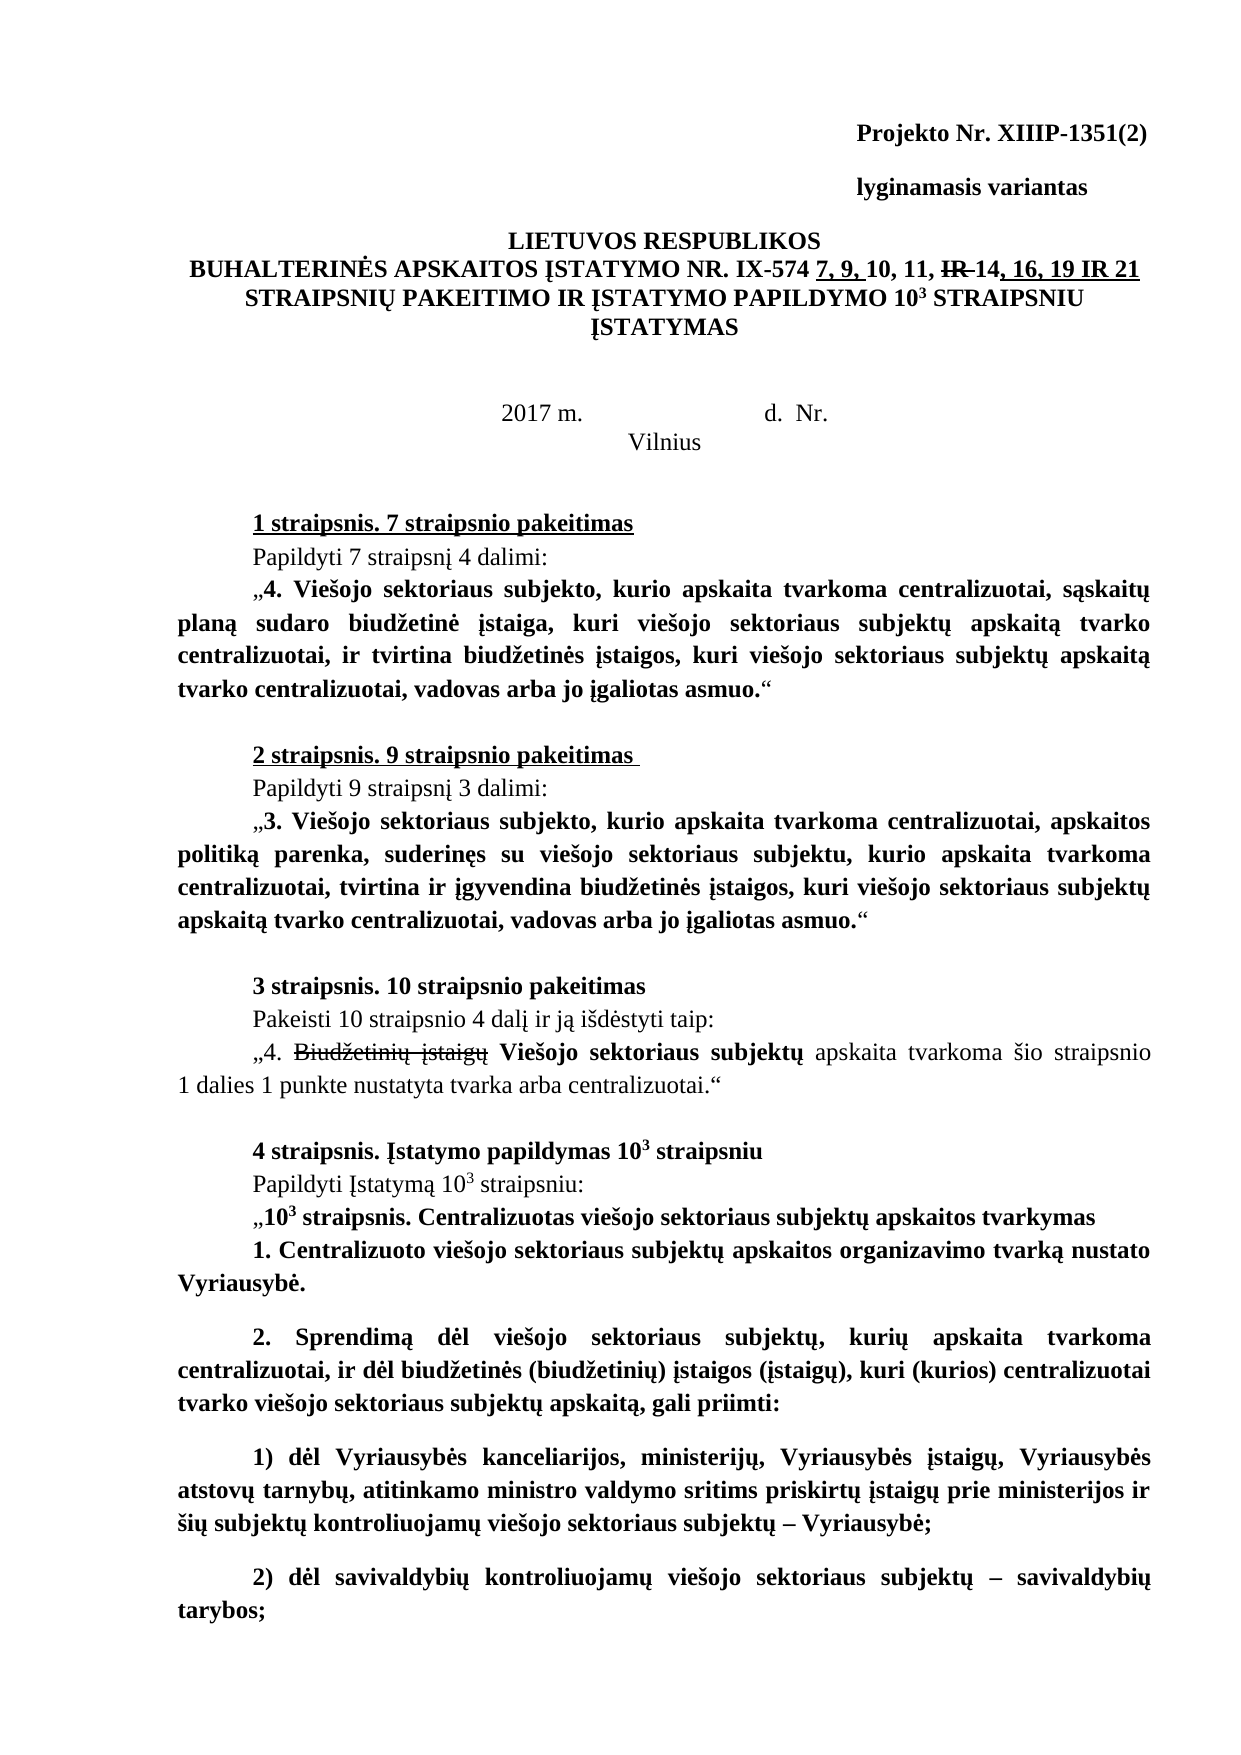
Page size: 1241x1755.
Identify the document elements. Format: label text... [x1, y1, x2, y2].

text ĮSTATYMAS [177, 312, 1152, 341]
text 3 straipsnis. 10 straipsnio pakeitimas [177, 971, 1152, 999]
text LIETUVOS RESPUBLIKOS [177, 226, 1152, 254]
text 1. Centralizuoto viešojo sektoriaus subjektų apskaitos organizavimo tvarką nustato Vyriausybė. [177, 1235, 1152, 1297]
text 4 straipsnis. Įstatymo papildymas 103 straipsniu [177, 1136, 1152, 1165]
text „4. Viešojo sektoriaus subjekto, kurio apskaita tvarkoma centralizuotai, sąskaitų planą sudaro biudžetinė įstaiga, kuri viešojo sektoriaus subjektų apskaitą tvarko centralizuotai, ir tvirtina biudžetinės įstaigos, kuri viešojo sektoriaus subjektų apskaitą tvarko centralizuotai, vadovas arba jo įgaliotas asmuo.“ [177, 574, 1152, 702]
text Papildyti 9 straipsnį 3 dalimi: [177, 773, 1152, 801]
text Papildyti 7 straipsnį 4 dalimi: [177, 542, 1152, 570]
text Vilnius [177, 427, 1152, 456]
text „4. Biudžetinių įstaigų Viešojo sektoriaus subjektų apskaita tvarkoma šio straipsnio 1 dalies 1 punkte nustatyta tvarka arba centralizuotai.“ [177, 1037, 1152, 1099]
text 2 straipsnis. 9 straipsnio pakeitimas [177, 740, 1152, 768]
text Papildyti Įstatymą 103 straipsniu: [177, 1169, 1122, 1198]
text 2. Sprendimą dėl viešojo sektoriaus subjektų, kurių apskaita tvarkoma centralizuotai, ir dėl biudžetinės (biudžetinių) įstaigos (įstaigų), kuri (kurios) centralizuotai tvarko viešojo sektoriaus subjektų apskaitą, gali priimti: [177, 1322, 1152, 1417]
list Projekto Nr. XIIIP-1351(2) [856, 118, 1152, 147]
text 1) dėl Vyriausybės kanceliarijos, ministerijų, Vyriausybės įstaigų, Vyriausybės atstovų tarnybų, atitinkamo ministro valdymo sritims priskirtų įstaigų prie ministerijos ir šių subjektų kontroliuojamų viešojo sektoriaus subjektų – Vyriausybė; [177, 1442, 1152, 1537]
text „103 straipsnis. Centralizuotas viešojo sektoriaus subjektų apskaitos tvarkymas [177, 1202, 1152, 1231]
text Pakeisti 10 straipsnio 4 dalį ir ją išdėstyti taip: [177, 1004, 1152, 1033]
list lyginamasis variantas [856, 172, 1152, 201]
text 2) dėl savivaldybių kontroliuojamų viešojo sektoriaus subjektų – savivaldybių tarybos; [177, 1562, 1152, 1623]
text „3. Viešojo sektoriaus subjekto, kurio apskaita tvarkoma centralizuotai, apskaitos politiką parenka, suderinęs su viešojo sektoriaus subjektu, kurio apskaita tvarkoma centralizuotai, tvirtina ir įgyvendina biudžetinės įstaigos, kuri viešojo sektoriaus subjektų apskaitą tvarko centralizuotai, vadovas arba jo įgaliotas asmuo.“ [177, 806, 1152, 933]
text 1 straipsnis. 7 straipsnio pakeitimas [177, 508, 1152, 537]
text 2017 m. d. Nr. [177, 398, 1152, 427]
text BUHALTERINĖS APSKAITOS ĮSTATYMO NR. IX-574 7, 9, 10, 11, IR 14, 16, 19 IR 21 STRAIPSNIŲ PAKEITIMO IR ĮSTATYMO PAPILDYMO 103 STRAIPSNIU [177, 254, 1152, 312]
